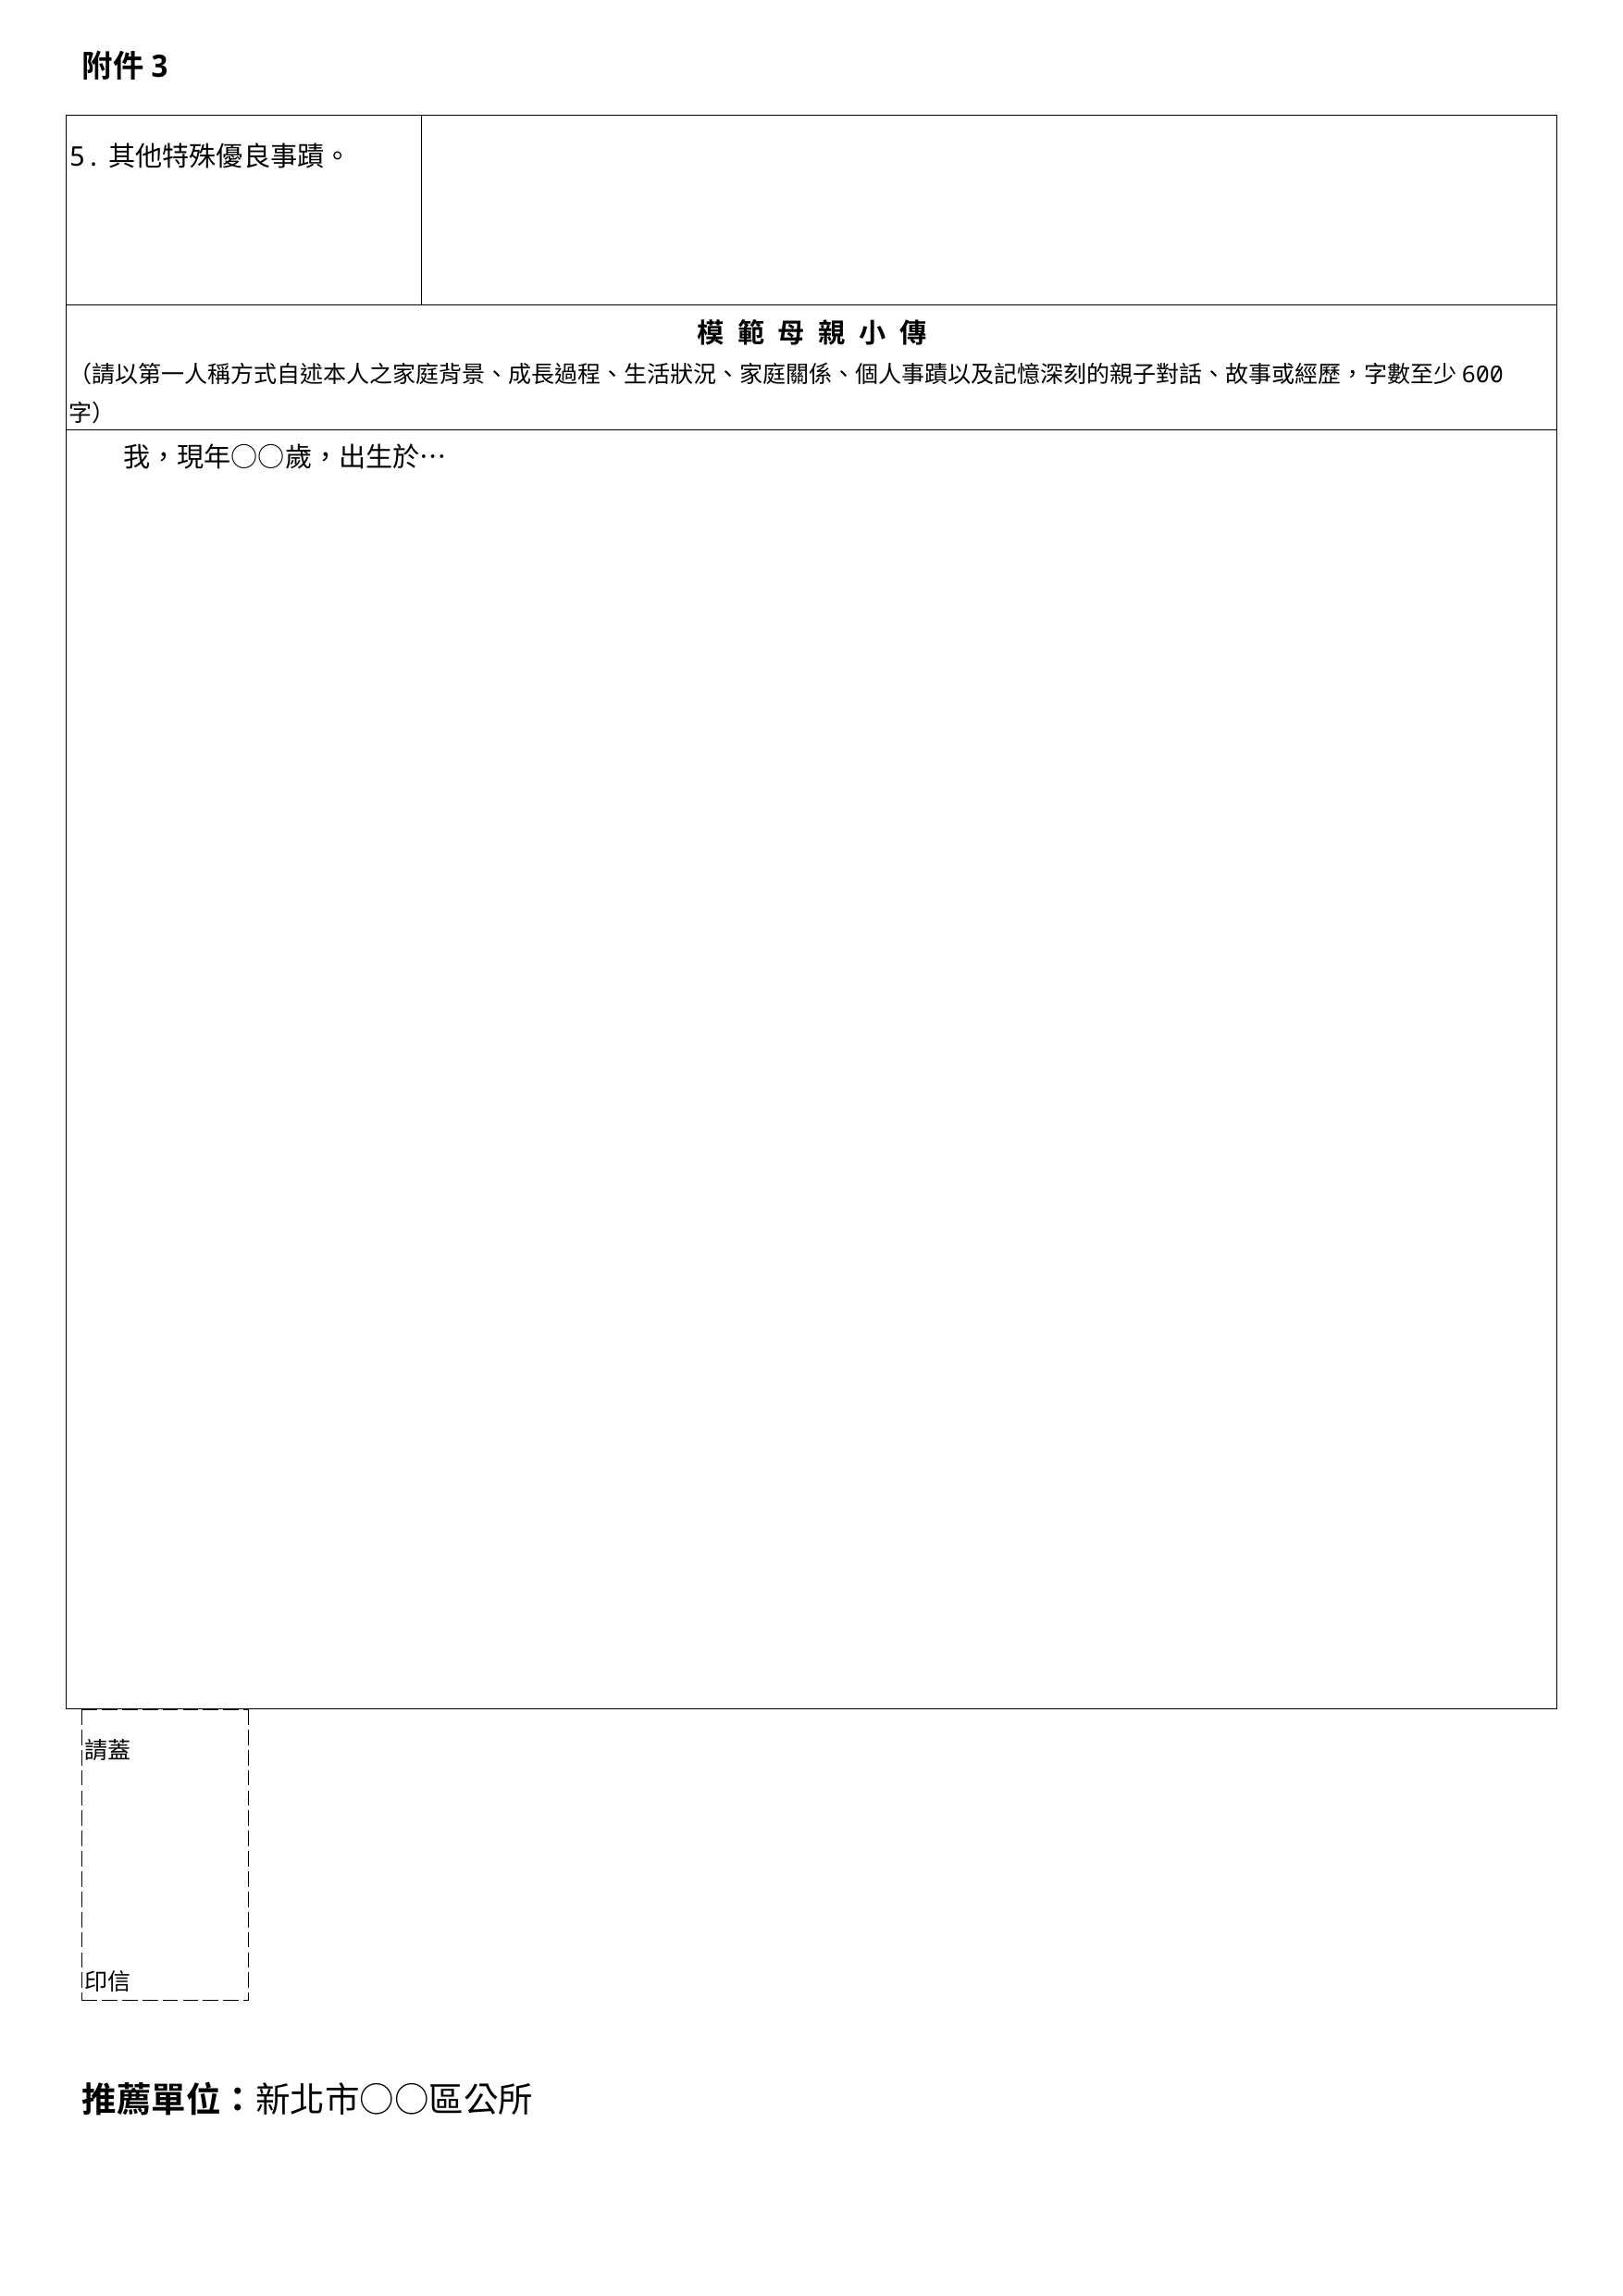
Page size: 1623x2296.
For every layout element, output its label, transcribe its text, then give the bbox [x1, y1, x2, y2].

table_header 請蓋 印信 [82, 1709, 249, 2000]
table_cell [422, 116, 1556, 304]
table_cell 我，現年○○歲，出生於… [67, 430, 1556, 1708]
text 推薦單位：新北市○○區公所 [82, 2058, 1541, 2116]
table_cell 模 範 母 親 小 傳 （請以第一人稱方式自述本人之家庭背景、成長過程、生活狀況、家庭關係、個人事蹟以及記憶深刻的親子對話、故事或經歷，字數至少600字） [67, 305, 1556, 428]
table_cell 其他特殊優良事蹟。 [67, 116, 421, 304]
